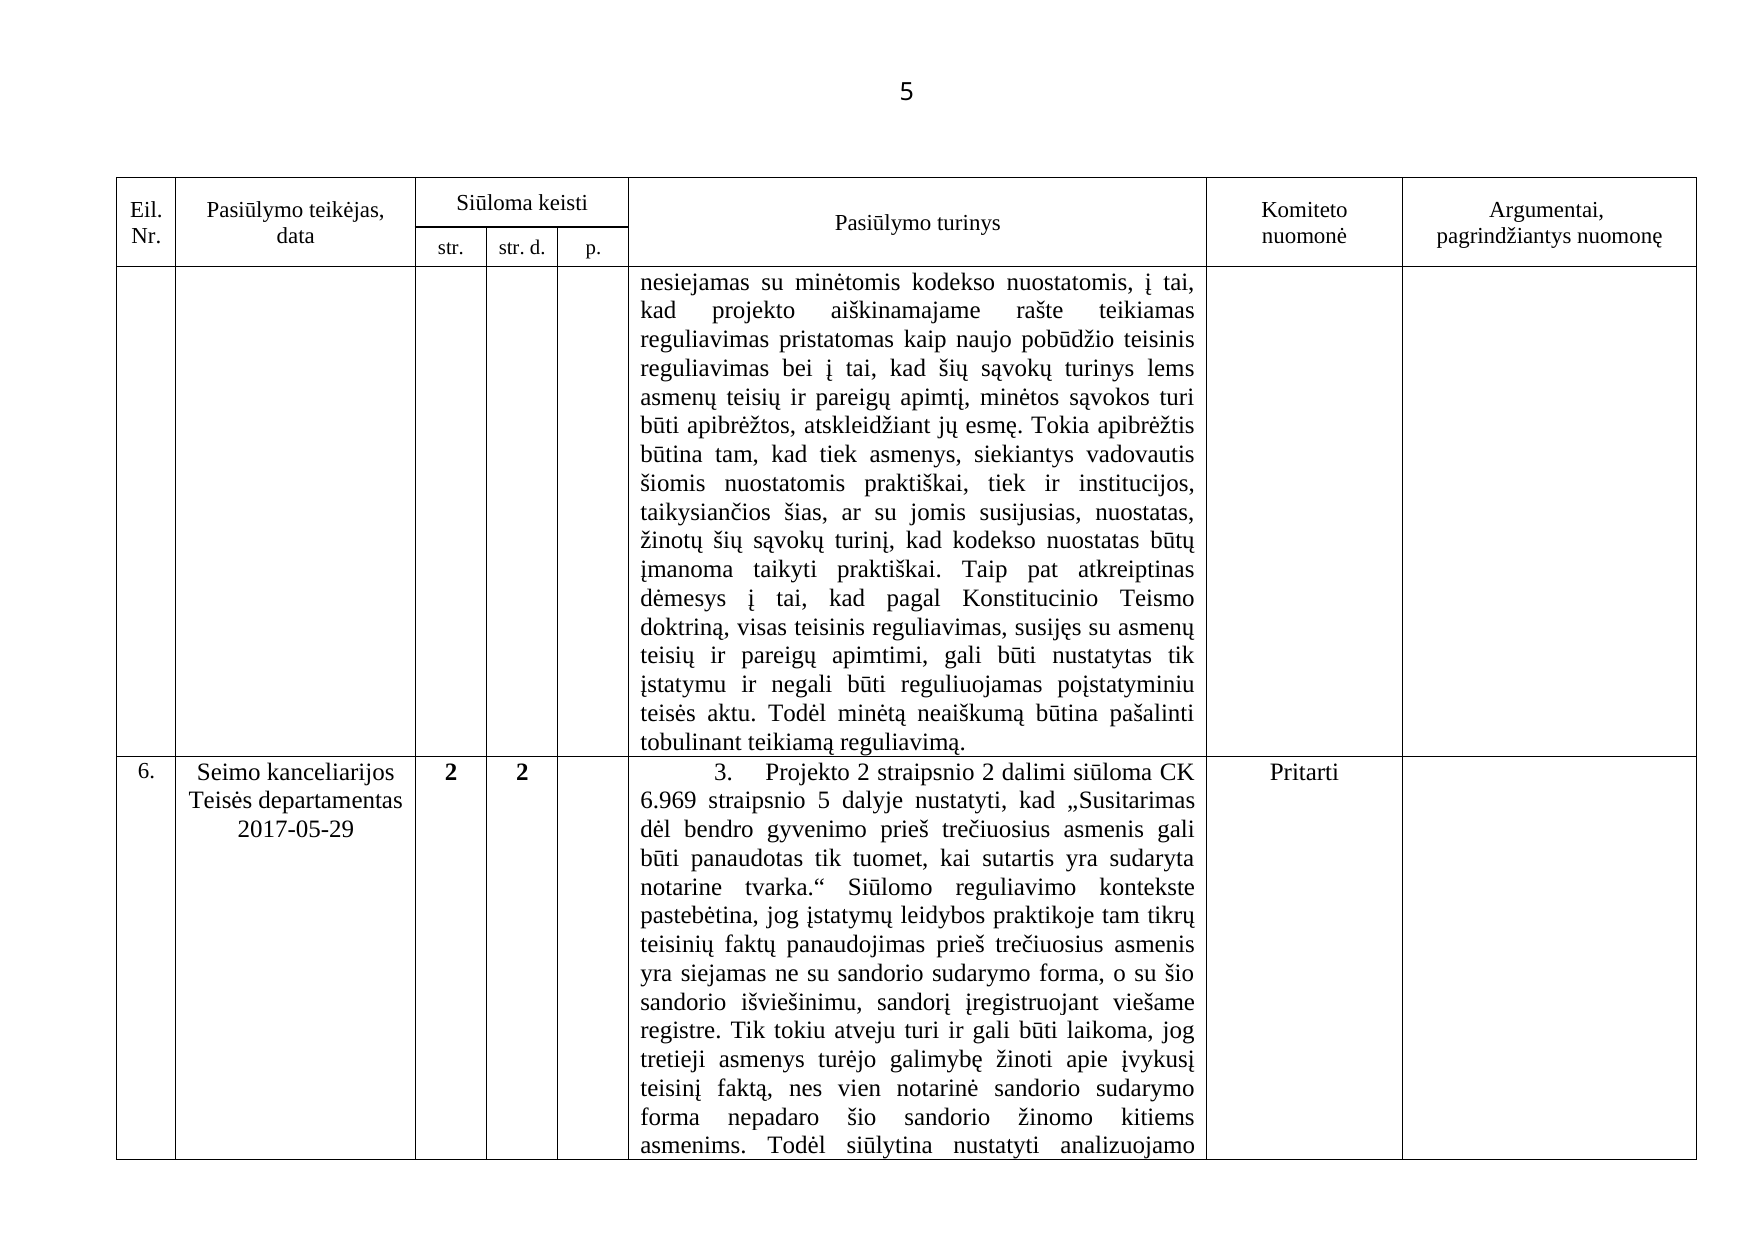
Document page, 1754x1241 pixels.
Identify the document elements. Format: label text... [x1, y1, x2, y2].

table_cell Pritarti [1207, 757, 1402, 1159]
table_cell str. d. [487, 228, 557, 266]
table_cell nesiejamas su minėtomis kodekso nuostatomis, į tai, kad projekto aiškinamajame rašte teikiamas reguliavimas pristatomas kaip naujo pobūdžio teisinis reguliavimas bei į tai, kad šių sąvokų turinys lems asmenų teisių ir pareigų apimtį, minėtos sąvokos turi būti apibrėžtos, atskleidžiant jų esmę. Tokia apibrėžtis būtina tam, kad tiek asmenys, siekiantys vadovautis šiomis nuostatomis praktiškai, tiek ir institucijos, taikysiančios šias, ar su jomis susijusias, nuostatas, žinotų šių sąvokų turinį, kad kodekso nuostatas būtų įmanoma taikyti praktiškai. Taip pat atkreiptinas dėmesys į tai, kad pagal Konstitucinio Teismo doktriną, visas teisinis reguliavimas, susijęs su asmenų teisių ir pareigų apimtimi, gali būti nustatytas tik įstatymu ir negali būti reguliuojamas poįstatyminiu teisės aktu. Todėl minėtą neaiškumą būtina pašalinti tobulinant teikiamą reguliavimą. [629, 267, 1206, 756]
table_cell [117, 267, 175, 756]
table_header Eil. Nr. [117, 178, 175, 266]
table_cell 6. [117, 757, 175, 1159]
table_header Argumentai, pagrindžiantys nuomonę [1403, 178, 1696, 266]
table_header Siūloma keisti [416, 178, 628, 226]
table_cell [558, 267, 628, 756]
table_cell [487, 267, 557, 756]
table_cell [558, 757, 628, 1159]
table_cell 2 [416, 757, 486, 1159]
table_cell Seimo kanceliarijos Teisės departamentas 2017-05-29 [176, 757, 415, 1159]
table_cell [1403, 267, 1696, 756]
table_cell [1403, 757, 1696, 1159]
table_cell [416, 267, 486, 756]
table_cell 2 [487, 757, 557, 1159]
table_header Pasiūlymo teikėjas, data [176, 178, 415, 266]
table_cell [176, 267, 415, 756]
table_cell p. [558, 228, 628, 266]
table_cell 3. Projekto 2 straipsnio 2 dalimi siūloma CK 6.969 straipsnio 5 dalyje nustatyti, kad „Susitarimas dėl bendro gyvenimo prieš trečiuosius asmenis gali būti panaudotas tik tuomet, kai sutartis yra sudaryta notarine tvarka.“ Siūlomo reguliavimo kontekste pastebėtina, jog įstatymų leidybos praktikoje tam tikrų teisinių faktų panaudojimas prieš trečiuosius asmenis yra siejamas ne su sandorio sudarymo forma, o su šio sandorio išviešinimu, sandorį įregistruojant viešame registre. Tik tokiu atveju turi ir gali būti laikoma, jog tretieji asmenys turėjo galimybę žinoti apie įvykusį teisinį faktą, nes vien notarinė sandorio sudarymo forma nepadaro šio sandorio žinomo kitiems asmenims. Todėl siūlytina nustatyti analizuojamo [629, 757, 1206, 1159]
table_cell str. [416, 228, 486, 266]
table_header Pasiūlymo turinys [629, 178, 1206, 266]
table_header Komiteto nuomonė [1207, 178, 1402, 266]
table_cell [1207, 267, 1402, 756]
